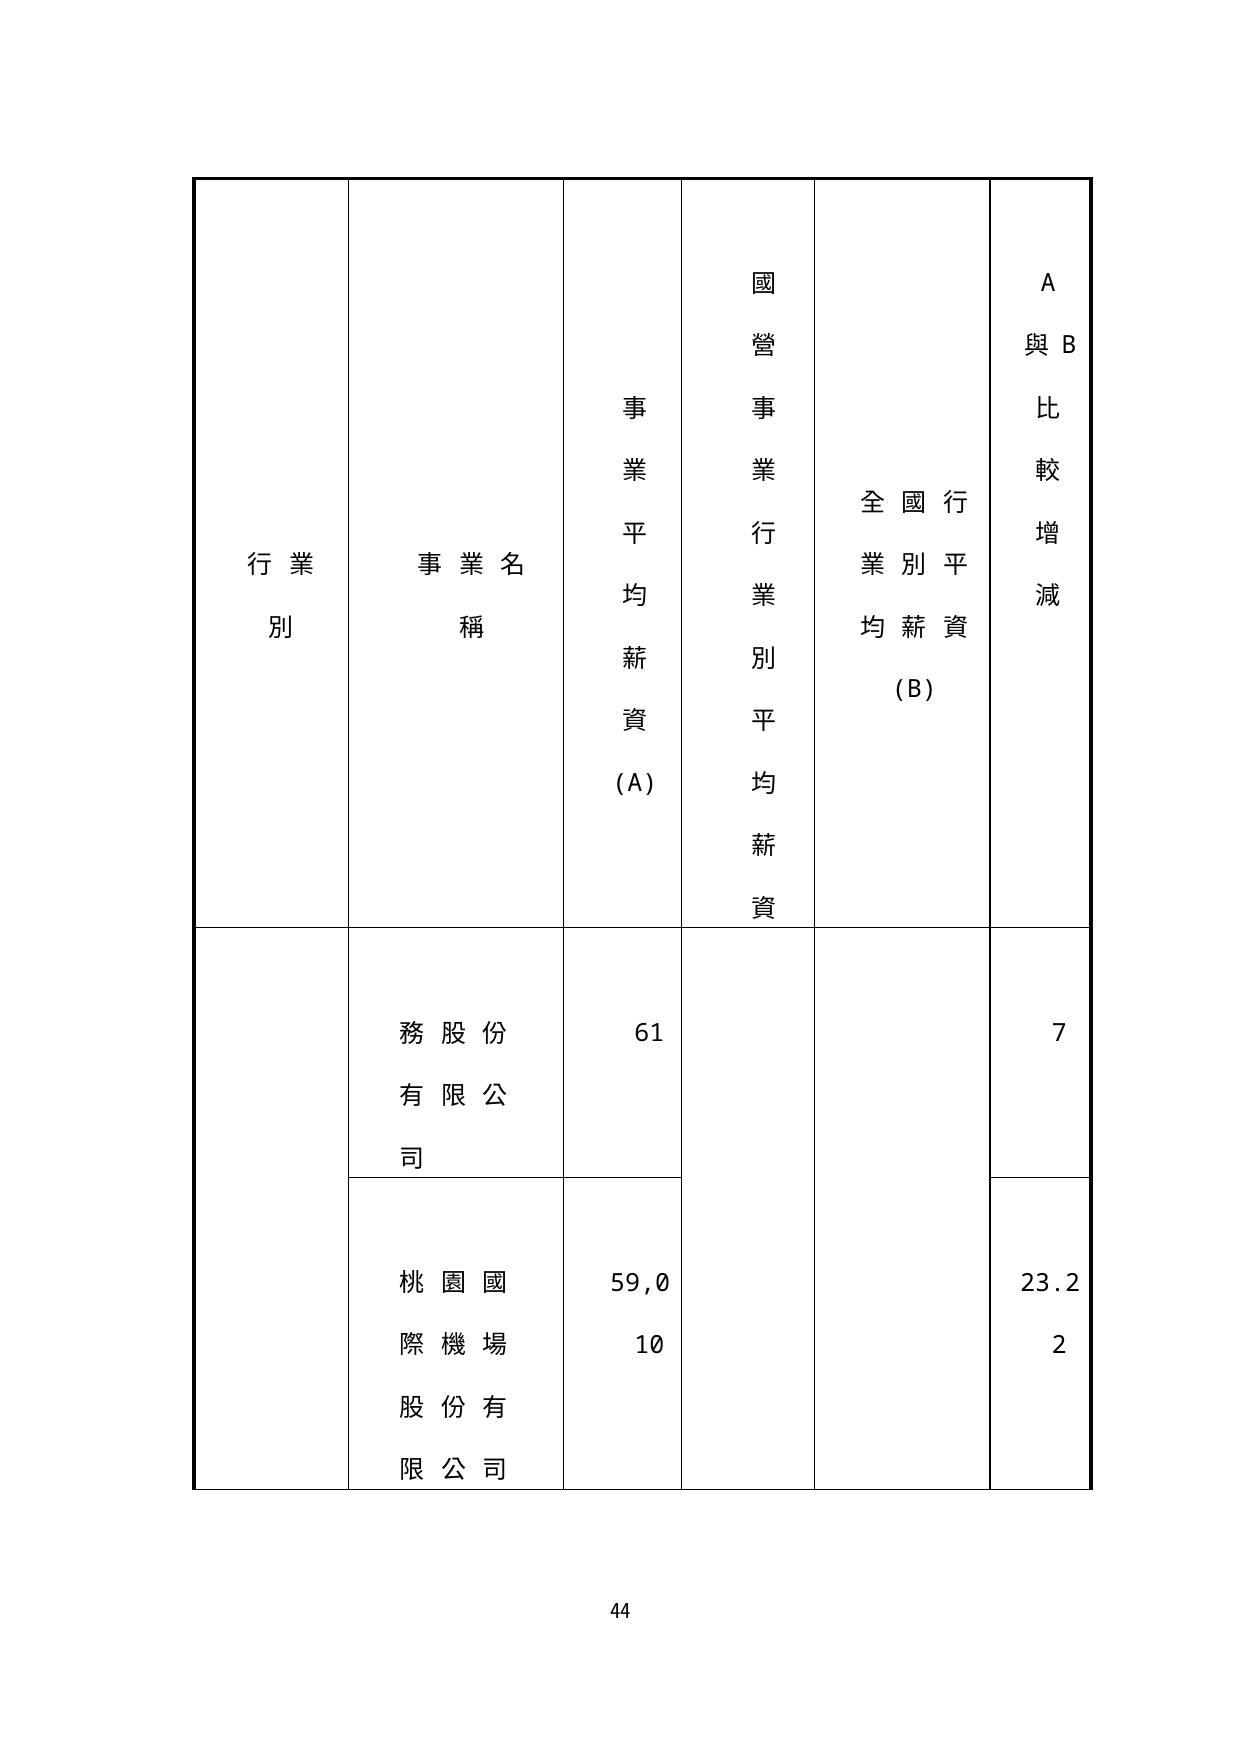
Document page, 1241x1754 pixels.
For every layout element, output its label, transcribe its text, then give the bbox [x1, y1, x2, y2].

table_cell [682, 928, 814, 1489]
table_cell 61 [564, 928, 681, 1177]
table_cell [196, 928, 348, 1489]
table_cell 務股份有限公司 [349, 928, 563, 1177]
table_header 事業平均薪資(A) [564, 180, 681, 927]
table_cell 7 [991, 928, 1089, 1177]
table_cell 23.22 [991, 1178, 1089, 1489]
table_header 事業名稱 [349, 180, 563, 927]
table_cell [815, 928, 989, 1489]
table_header 全國行業別平均薪資(B) [815, 180, 989, 927]
table_cell 桃園國際機場股份有限公司 [349, 1178, 563, 1489]
table_header A與B比較增減 [991, 180, 1089, 927]
table_cell 59,010 [564, 1178, 681, 1489]
table_header 行業別 [196, 180, 348, 927]
table_header 國營事業行業別平均薪資 [682, 180, 814, 927]
